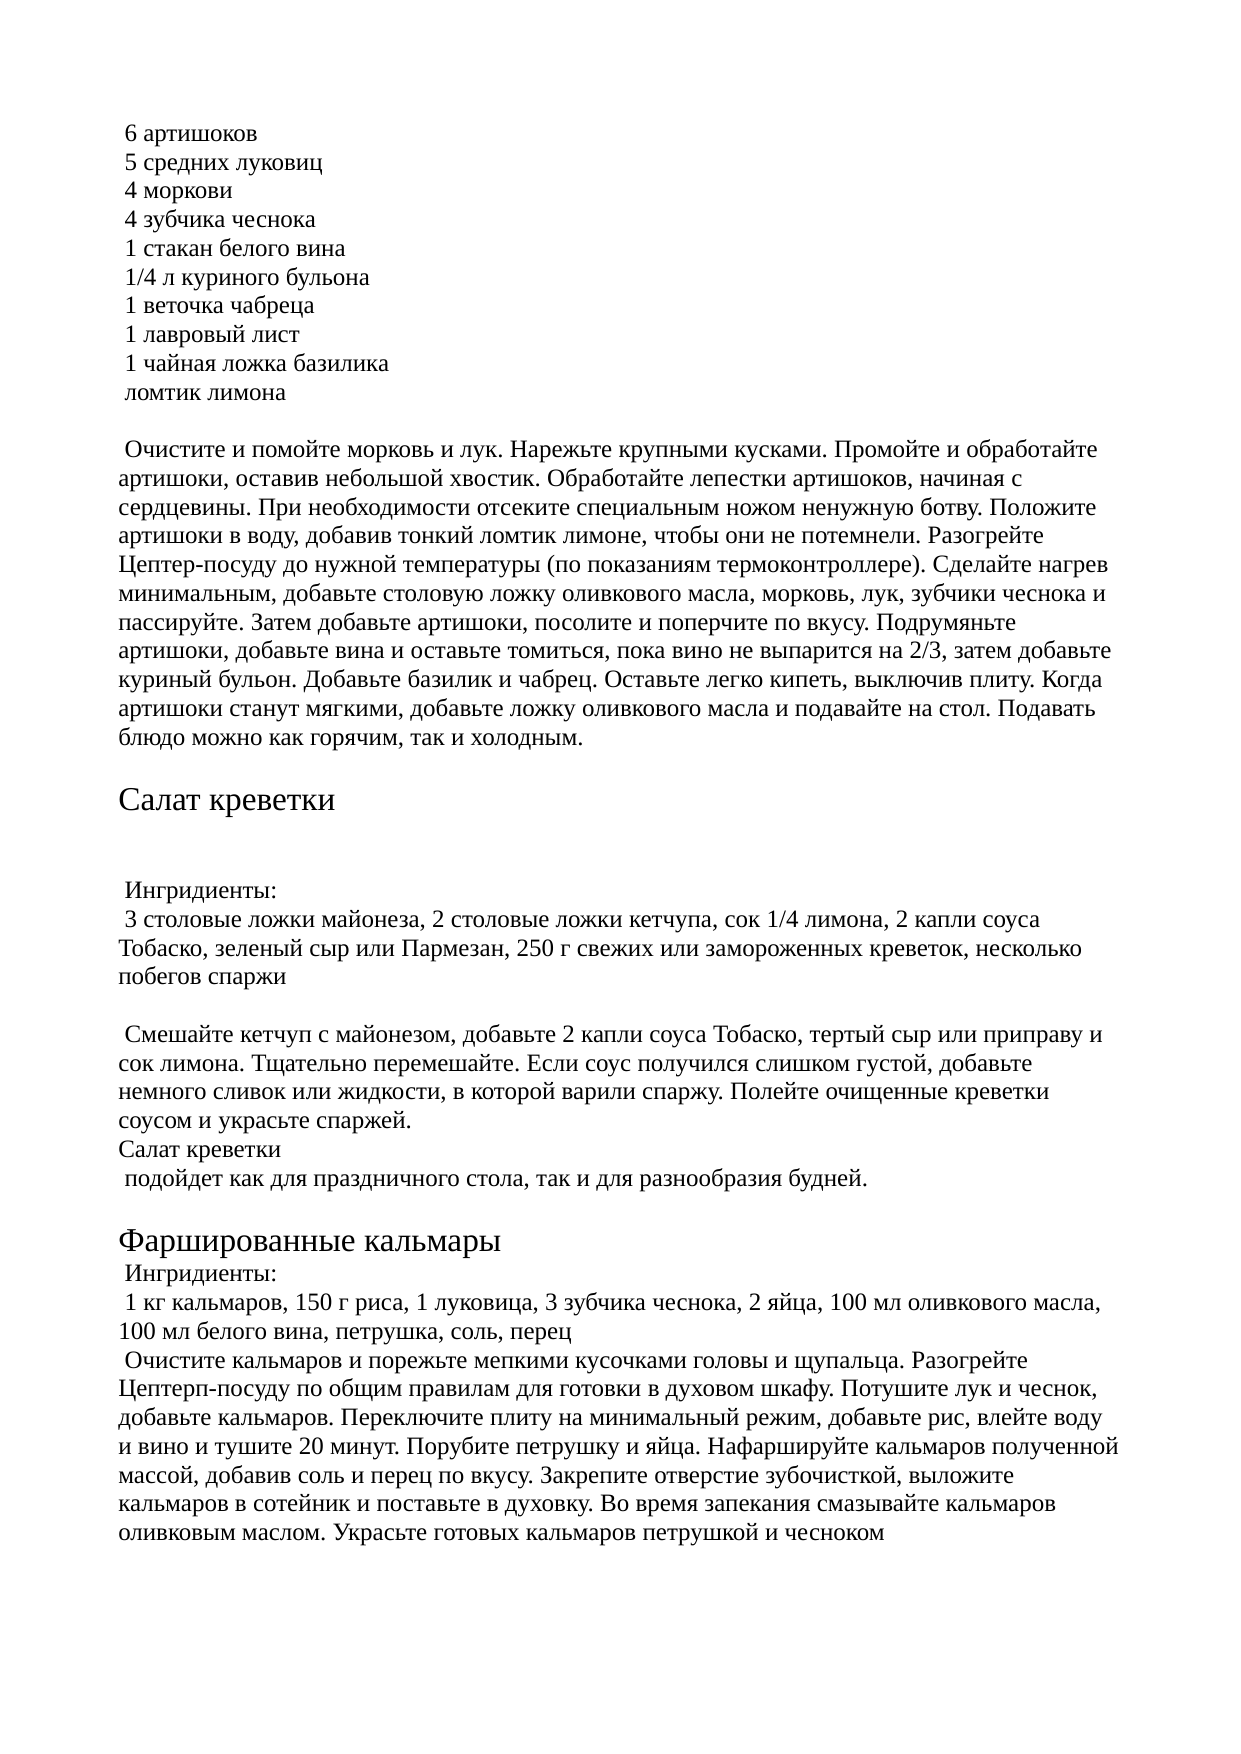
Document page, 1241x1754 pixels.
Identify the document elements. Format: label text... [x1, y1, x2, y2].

text Ингридиенты: [118, 875, 1122, 904]
text 1 кг кальмаров, 150 г риса, 1 луковица, 3 зубчика чеснока, 2 яйца, 100 мл оливкового масла, 100 мл белого вина, петрушка, соль, перец [118, 1287, 1122, 1345]
text 1 стакан белого вина [118, 233, 1122, 262]
text Салат креветки [118, 1134, 1122, 1163]
text 1 чайная ложка базилика [118, 348, 1122, 377]
text Фаршированные кальмары [118, 1220, 1122, 1258]
text 1 веточка чабреца [118, 291, 1122, 319]
text 1 лавровый лист [118, 319, 1122, 348]
text Салат креветки [118, 779, 1122, 818]
text 5 средних луковиц [118, 147, 1122, 176]
text 3 столовые ложки майонеза, 2 столовые ложки кетчупа, сок 1/4 лимона, 2 капли соуса Тобаско, зеленый сыр или Пармезан, 250 г свежих или замороженных креветок, несколько побегов спаржи [118, 904, 1122, 990]
text Очистите и помойте морковь и лук. Нарежьте крупными кусками. Промойте и обработайте артишоки, оставив небольшой хвостик. Обработайте лепестки артишоков, начиная с сердцевины. При необходимости отсеките специальным ножом ненужную ботву. Положите артишоки в воду, добавив тонкий ломтик лимоне, чтобы они не потемнели. Разогрейте Цептер-посуду до нужной температуры (по показаниям термоконтроллере). Сделайте нагрев минимальным, добавьте столовую ложку оливкового масла, морковь, лук, зубчики чеснока и пассируйте. Затем добавьте артишоки, посолите и поперчите по вкусу. Подрумяньте артишоки, добавьте вина и оставьте томиться, пока вино не выпарится на 2/3, затем добавьте куриный бульон. Добавьте базилик и чабрец. Оставьте легко кипеть, выключив плиту. Когда артишоки станут мягкими, добавьте ложку оливкового масла и подавайте на стол. Подавать блюдо можно как горячим, так и холодным. [118, 434, 1122, 751]
text 4 моркови [118, 176, 1122, 204]
text Смешайте кетчуп с майонезом, добавьте 2 капли соуса Тобаско, тертый сыр или приправу и сок лимона. Тщательно перемешайте. Если соус получился слишком густой, добавьте немного сливок или жидкости, в которой варили спаржу. Полейте очищенные креветки соусом и украсьте спаржей. [118, 1019, 1122, 1134]
text 4 зубчика чеснока [118, 204, 1122, 233]
text Очистите кальмаров и порежьте мепкими кусочками головы и щупальца. Разогрейте Цептерп-посуду по общим правилам для готовки в духовом шкафу. Потушите лук и чеснок, добавьте кальмаров. Переключите плиту на минимальный режим, добавьте рис, влейте воду и вино и тушите 20 минут. Порубите петрушку и яйца. Нафаршируйте кальмаров полученной массой, добавив соль и перец по вкусу. Закрепите отверстие зубочисткой, выложите кальмаров в сотейник и поставьте в духовку. Во время запекания смазывайте кальмаров оливковым маслом. Украсьте готовых кальмаров петрушкой и чесноком [118, 1345, 1122, 1546]
text ломтик лимона [118, 377, 1122, 406]
text 1/4 л куриного бульона [118, 262, 1122, 291]
text 6 артишоков [118, 118, 1122, 147]
text Ингридиенты: [118, 1258, 1122, 1287]
text подойдет как для праздничного стола, так и для разнообразия будней. [118, 1163, 1122, 1191]
